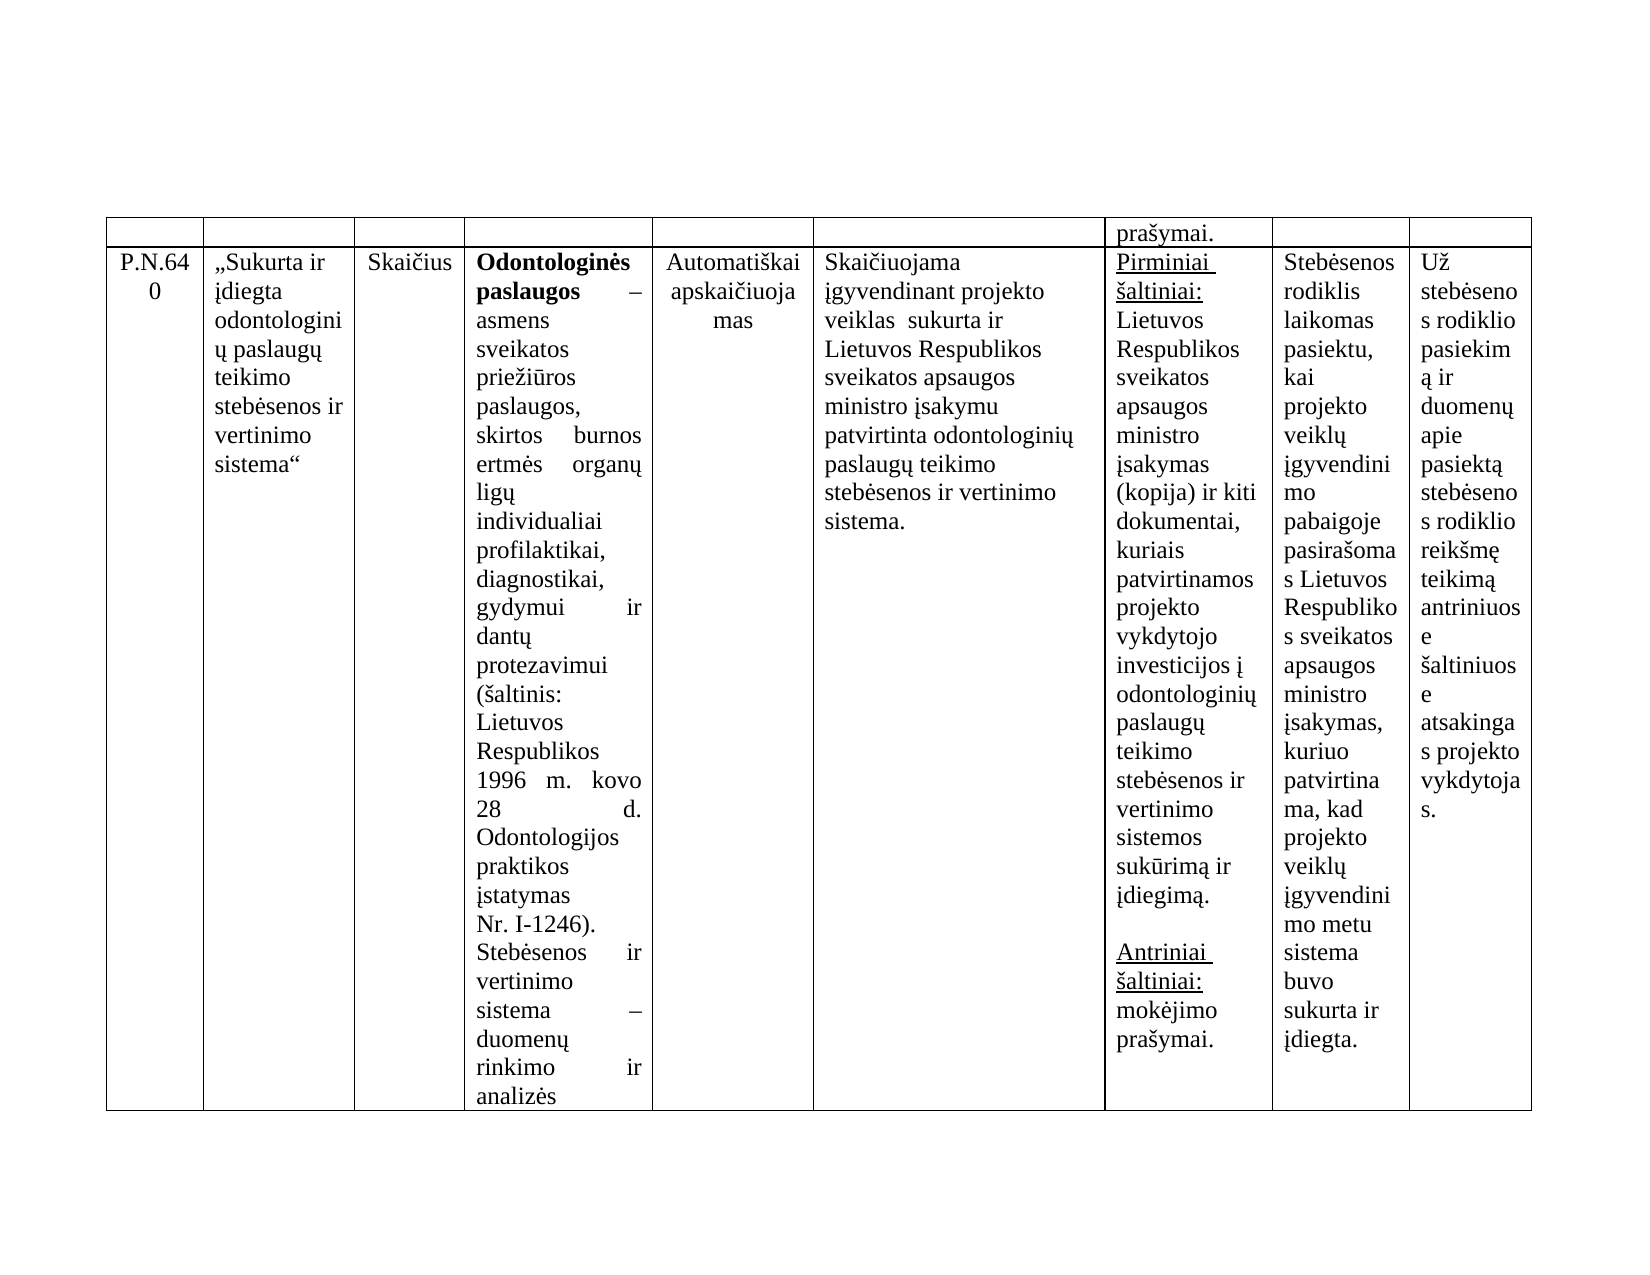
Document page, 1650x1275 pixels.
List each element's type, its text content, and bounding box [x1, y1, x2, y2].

table_cell Už stebėsenos rodiklio pasiekimą ir duomenų apie pasiektą stebėsenos rodiklio reikšmę teikimą antriniuose šaltiniuose atsakingas projekto vykdytojas. [1410, 248, 1531, 1110]
table_cell Stebėsenos rodiklis laikomas pasiektu, kai projekto veiklų įgyvendinimo pabaigoje pasirašomas Lietuvos Respublikos sveikatos apsaugos ministro įsakymas, kuriuo patvirtinama, kad projekto veiklų įgyvendinimo metu sistema buvo sukurta ir įdiegta. [1273, 248, 1409, 1110]
table_cell Skaičiuojama įgyvendinant projekto veiklas sukurta ir Lietuvos Respublikos sveikatos apsaugos ministro įsakymu patvirtinta odontologinių paslaugų teikimo stebėsenos ir vertinimo sistema. [814, 248, 1104, 1110]
table_cell [204, 218, 354, 246]
table_cell [355, 218, 464, 246]
table_cell prašymai. [1106, 218, 1272, 246]
table_cell [107, 218, 203, 246]
table_cell Automatiškai apskaičiuojamas [653, 248, 813, 1110]
table_cell P.N.640 [107, 248, 203, 1110]
table_cell Odontologinės paslaugos – asmens sveikatos priežiūros paslaugos, skirtos burnos ertmės organų ligų individualiai profilaktikai, diagnostikai, gydymui ir dantų protezavimui (šaltinis: Lietuvos Respublikos 1996 m. kovo 28 d. Odontologijos praktikos įstatymas Nr. I-1246). Stebėsenos ir vertinimo sistema –duomenų rinkimo ir analizės [465, 248, 652, 1110]
table_cell [653, 218, 813, 246]
table_cell „Sukurta ir įdiegta odontologinių paslaugų teikimo stebėsenos ir vertinimo sistema“ [204, 248, 354, 1110]
table_cell [1273, 218, 1409, 246]
table_cell Skaičius [355, 248, 464, 1110]
table_cell Pirminiai šaltiniai: Lietuvos Respublikos sveikatos apsaugos ministro įsakymas (kopija) ir kiti dokumentai, kuriais patvirtinamos projekto vykdytojo investicijos į odontologinių paslaugų teikimo stebėsenos ir vertinimo sistemos sukūrimą ir įdiegimą. Antriniai šaltiniai: mokėjimo prašymai. [1106, 248, 1272, 1110]
table_cell [1410, 218, 1531, 246]
